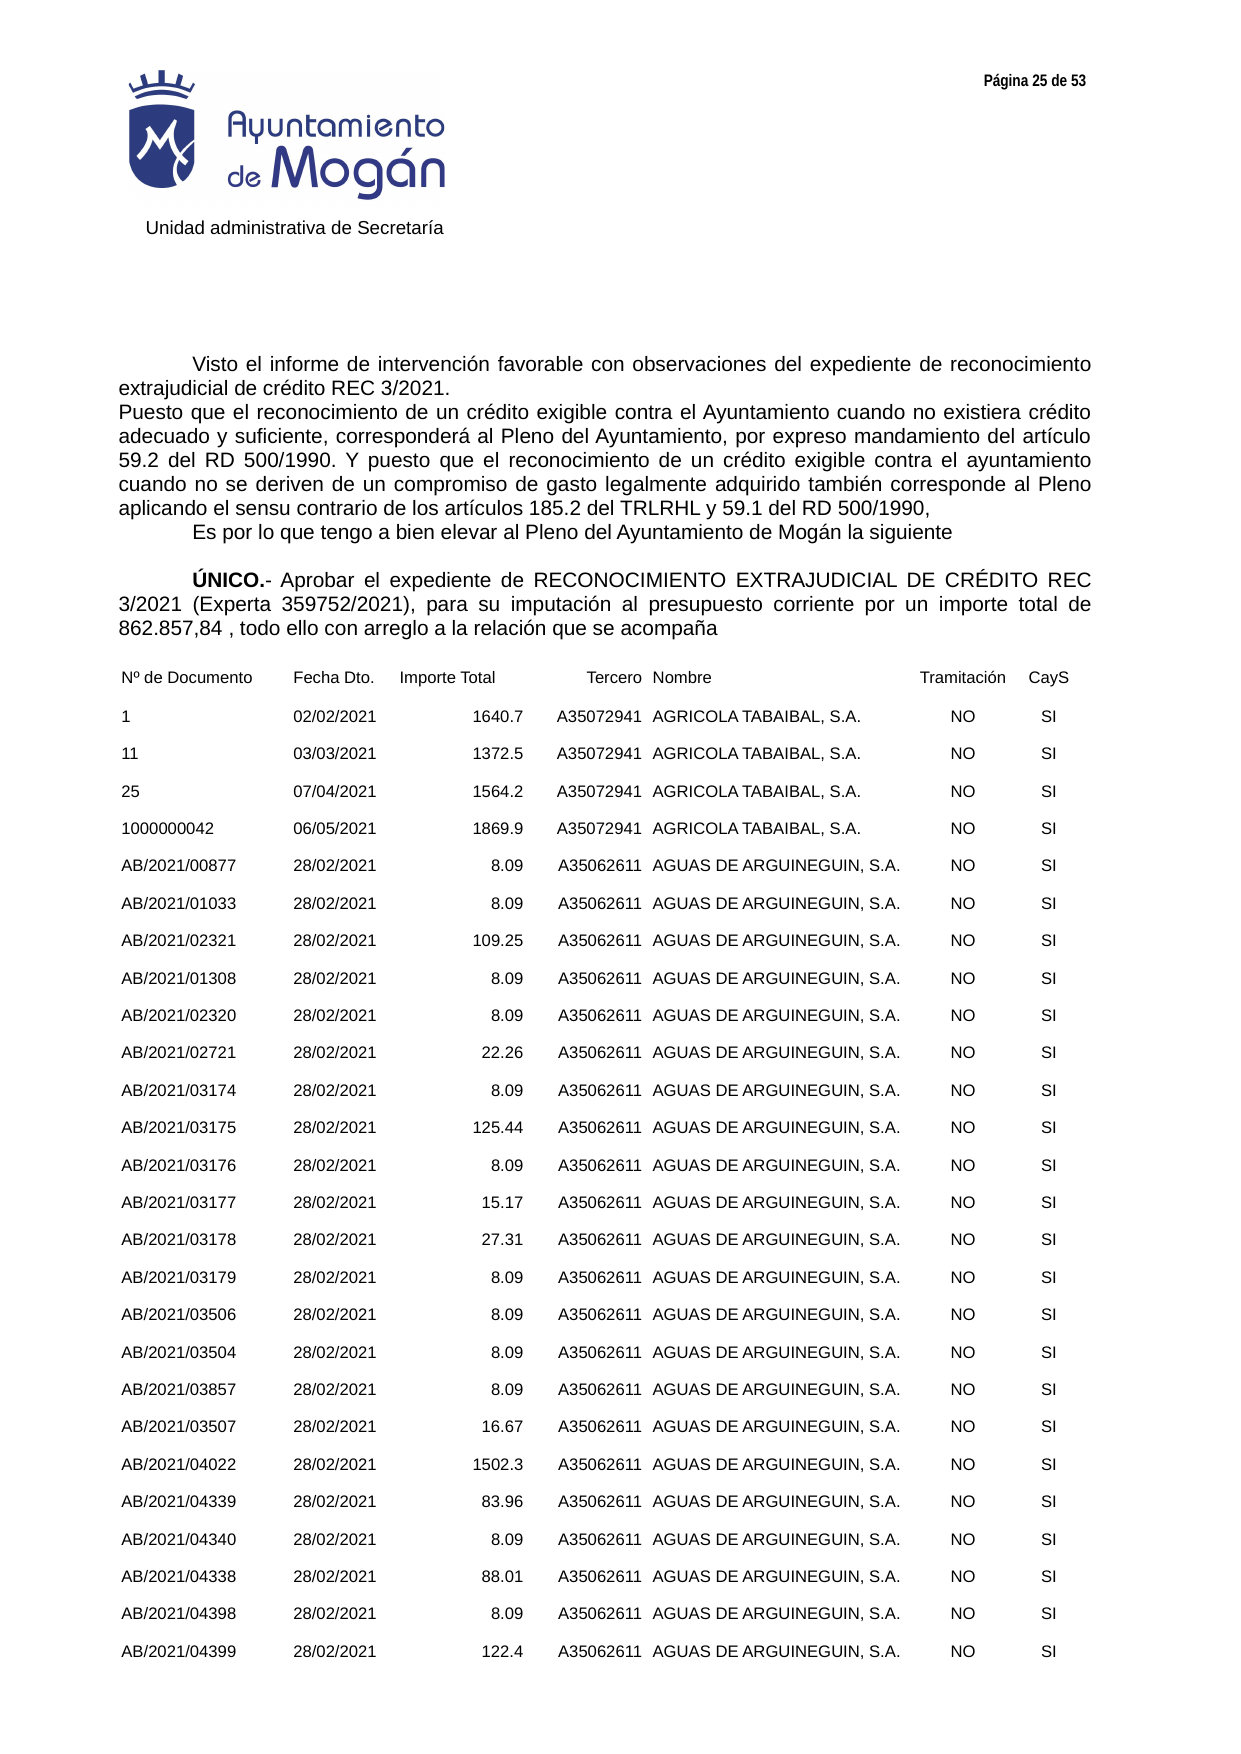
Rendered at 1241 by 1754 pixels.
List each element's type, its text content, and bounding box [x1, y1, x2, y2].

table_cell A35062611 [526, 1153, 649, 1190]
table_cell AGUAS DE ARGUINEGUIN, S.A. [650, 1003, 915, 1040]
table_header Tercero [526, 664, 649, 704]
table_cell 28/02/2021 [290, 1601, 396, 1639]
table_cell AGUAS DE ARGUINEGUIN, S.A. [650, 1302, 915, 1339]
table_cell AB/2021/04399 [118, 1639, 290, 1676]
table_cell AGUAS DE ARGUINEGUIN, S.A. [650, 853, 915, 891]
table_cell SI [1015, 891, 1087, 928]
table_cell 07/04/2021 [290, 779, 396, 816]
table_cell NO [915, 779, 1015, 816]
table_cell 8,09 [396, 1003, 526, 1040]
table_header Nombre [650, 664, 915, 704]
table_header Nº de Documento [118, 664, 290, 704]
table_cell SI [1015, 928, 1087, 966]
table_cell A35062611 [526, 1115, 649, 1152]
table_cell NO [915, 1265, 1015, 1302]
table_cell AB/2021/02321 [118, 928, 290, 966]
table_header CayS [1015, 664, 1087, 704]
table_cell NO [915, 1639, 1015, 1676]
table_cell SI [1015, 779, 1087, 816]
table_cell 109,25 [396, 928, 526, 966]
table_cell SI [1015, 1601, 1087, 1639]
table_cell A35062611 [526, 853, 649, 891]
table_cell A35072941 [526, 816, 649, 853]
table_cell SI [1015, 1227, 1087, 1265]
table_cell 28/02/2021 [290, 928, 396, 966]
table_cell 8,09 [396, 1526, 526, 1564]
table_cell A35062611 [526, 1564, 649, 1601]
table_cell NO [915, 741, 1015, 778]
table_cell NO [915, 853, 1015, 891]
table_cell 8,09 [396, 1340, 526, 1377]
table_cell SI [1015, 1153, 1087, 1190]
table_cell AB/2021/03857 [118, 1377, 290, 1414]
table_cell A35062611 [526, 1003, 649, 1040]
table_cell AB/2021/00877 [118, 853, 290, 891]
table_cell SI [1015, 1452, 1087, 1489]
table_header Importe Total [396, 664, 526, 704]
table_cell AGUAS DE ARGUINEGUIN, S.A. [650, 1526, 915, 1564]
table_cell AB/2021/04022 [118, 1452, 290, 1489]
table_cell SI [1015, 1190, 1087, 1227]
table_cell SI [1015, 1003, 1087, 1040]
table_cell AGUAS DE ARGUINEGUIN, S.A. [650, 1601, 915, 1639]
table_cell SI [1015, 1115, 1087, 1152]
table_cell AGRICOLA TABAIBAL, S.A. [650, 741, 915, 778]
table_cell AB/2021/04339 [118, 1489, 290, 1526]
table_cell NO [915, 1601, 1015, 1639]
table_cell AB/2021/03179 [118, 1265, 290, 1302]
table_cell 28/02/2021 [290, 1564, 396, 1601]
table_cell AGRICOLA TABAIBAL, S.A. [650, 816, 915, 853]
table_cell AGUAS DE ARGUINEGUIN, S.A. [650, 1040, 915, 1078]
table_cell 28/02/2021 [290, 1377, 396, 1414]
table_cell A35062611 [526, 1190, 649, 1227]
table_cell A35062611 [526, 1265, 649, 1302]
table_cell AGUAS DE ARGUINEGUIN, S.A. [650, 1489, 915, 1526]
table_cell SI [1015, 1040, 1087, 1078]
table_cell AGUAS DE ARGUINEGUIN, S.A. [650, 1115, 915, 1152]
table_header Tramitación [915, 664, 1015, 704]
table_cell 16,67 [396, 1414, 526, 1452]
table_cell NO [915, 1452, 1015, 1489]
table_cell NO [915, 1377, 1015, 1414]
table_cell 28/02/2021 [290, 1639, 396, 1676]
table_cell NO [915, 1078, 1015, 1115]
table_cell SI [1015, 1078, 1087, 1115]
table_cell NO [915, 891, 1015, 928]
table_cell 22,26 [396, 1040, 526, 1078]
text Puesto que el reconocimiento de un crédito exigible contra el Ayuntamiento cuando no existiera crédito adecuado y suficiente, corresponderá al Pleno del Ayuntamiento, por expreso mandamiento del artículo 59.2 del RD 500/1990. Y puesto que el reconocimiento de un crédito exigible contra el ayuntamiento cuando no se deriven de un compromiso de gasto legalmente adquirido también corresponde al Pleno aplicando el sensu contrario de los artículos 185.2 del TRLRHL y 59.1 del RD 500/1990, [118, 400, 1092, 520]
table_cell 8,09 [396, 1265, 526, 1302]
table_cell AGUAS DE ARGUINEGUIN, S.A. [650, 1377, 915, 1414]
table_cell 28/02/2021 [290, 1340, 396, 1377]
picture [128, 70, 445, 206]
table_cell A35062611 [526, 1302, 649, 1339]
table_cell AGUAS DE ARGUINEGUIN, S.A. [650, 1340, 915, 1377]
table_cell 03/03/2021 [290, 741, 396, 778]
table_cell 28/02/2021 [290, 1227, 396, 1265]
table_cell AB/2021/02721 [118, 1040, 290, 1078]
table_cell A35062611 [526, 1078, 649, 1115]
table_cell 27,31 [396, 1227, 526, 1265]
table_cell 28/02/2021 [290, 1302, 396, 1339]
table_cell NO [915, 704, 1015, 741]
table_cell NO [915, 1564, 1015, 1601]
table_cell AB/2021/03177 [118, 1190, 290, 1227]
table_cell SI [1015, 853, 1087, 891]
table_cell AB/2021/04338 [118, 1564, 290, 1601]
table_cell SI [1015, 704, 1087, 741]
table_cell 28/02/2021 [290, 1414, 396, 1452]
table_cell AGRICOLA TABAIBAL, S.A. [650, 704, 915, 741]
table_cell NO [915, 1489, 1015, 1526]
table_cell SI [1015, 741, 1087, 778]
table_cell 1 [118, 704, 290, 741]
table_cell A35072941 [526, 741, 649, 778]
table_cell 11 [118, 741, 290, 778]
table_cell SI [1015, 816, 1087, 853]
table_cell SI [1015, 1302, 1087, 1339]
table_cell 28/02/2021 [290, 1040, 396, 1078]
table_cell 8,09 [396, 966, 526, 1003]
table_cell NO [915, 1414, 1015, 1452]
table_cell SI [1015, 1377, 1087, 1414]
table_cell SI [1015, 1639, 1087, 1676]
table_cell 8,09 [396, 1377, 526, 1414]
table_cell 8,09 [396, 1302, 526, 1339]
table_cell A35062611 [526, 1227, 649, 1265]
table_cell 28/02/2021 [290, 853, 396, 891]
table_cell AGUAS DE ARGUINEGUIN, S.A. [650, 1078, 915, 1115]
table_cell 28/02/2021 [290, 1265, 396, 1302]
table_cell AB/2021/03506 [118, 1302, 290, 1339]
table_cell A35072941 [526, 779, 649, 816]
text Visto el informe de intervención favorable con observaciones del expediente de reconocimiento extrajudicial de crédito REC 3/2021. [118, 352, 1092, 400]
table_cell AGUAS DE ARGUINEGUIN, S.A. [650, 928, 915, 966]
table_cell NO [915, 1340, 1015, 1377]
table_cell 28/02/2021 [290, 1190, 396, 1227]
table_cell AGUAS DE ARGUINEGUIN, S.A. [650, 966, 915, 1003]
table_cell 8,09 [396, 1078, 526, 1115]
table_cell AB/2021/03174 [118, 1078, 290, 1115]
table_cell 1640,7 [396, 704, 526, 741]
table_cell NO [915, 1227, 1015, 1265]
table_cell A35062611 [526, 891, 649, 928]
table_cell 1000000042 [118, 816, 290, 853]
table_cell 28/02/2021 [290, 1078, 396, 1115]
table_cell 15,17 [396, 1190, 526, 1227]
table_cell 28/02/2021 [290, 1115, 396, 1152]
table_cell 25 [118, 779, 290, 816]
table_cell AB/2021/02320 [118, 1003, 290, 1040]
table_cell AGUAS DE ARGUINEGUIN, S.A. [650, 891, 915, 928]
table_cell A35062611 [526, 1489, 649, 1526]
table_cell 28/02/2021 [290, 1489, 396, 1526]
table_cell SI [1015, 1564, 1087, 1601]
table_cell 83,96 [396, 1489, 526, 1526]
table_cell SI [1015, 1340, 1087, 1377]
table_cell 122,4 [396, 1639, 526, 1676]
table_cell 1502,3 [396, 1452, 526, 1489]
table_cell NO [915, 928, 1015, 966]
table_header Fecha Dto. [290, 664, 396, 704]
table_cell 06/05/2021 [290, 816, 396, 853]
table_cell NO [915, 1190, 1015, 1227]
table_cell 1564,2 [396, 779, 526, 816]
table_cell 8,09 [396, 1153, 526, 1190]
table_cell 28/02/2021 [290, 1526, 396, 1564]
table_cell A35062611 [526, 1639, 649, 1676]
table_cell AGUAS DE ARGUINEGUIN, S.A. [650, 1153, 915, 1190]
table_cell AB/2021/01308 [118, 966, 290, 1003]
table_cell 1372,5 [396, 741, 526, 778]
table_cell AB/2021/03176 [118, 1153, 290, 1190]
table_cell A35062611 [526, 1377, 649, 1414]
table_cell AB/2021/03175 [118, 1115, 290, 1152]
table_cell AGUAS DE ARGUINEGUIN, S.A. [650, 1227, 915, 1265]
table_cell A35062611 [526, 1526, 649, 1564]
table_cell AGUAS DE ARGUINEGUIN, S.A. [650, 1190, 915, 1227]
table_cell NO [915, 1526, 1015, 1564]
table_cell 8,09 [396, 853, 526, 891]
table_cell AB/2021/03507 [118, 1414, 290, 1452]
table_cell 8,09 [396, 891, 526, 928]
table_cell NO [915, 1153, 1015, 1190]
table_cell NO [915, 1040, 1015, 1078]
table_cell AB/2021/03504 [118, 1340, 290, 1377]
table_cell AB/2021/04398 [118, 1601, 290, 1639]
table_cell SI [1015, 966, 1087, 1003]
table_cell AGUAS DE ARGUINEGUIN, S.A. [650, 1414, 915, 1452]
table_cell A35062611 [526, 1452, 649, 1489]
table_cell 28/02/2021 [290, 1153, 396, 1190]
table_cell A35062611 [526, 966, 649, 1003]
table_cell A35062611 [526, 1601, 649, 1639]
table_cell NO [915, 816, 1015, 853]
table_cell NO [915, 1003, 1015, 1040]
table_cell 28/02/2021 [290, 966, 396, 1003]
table_cell 28/02/2021 [290, 891, 396, 928]
table_cell 88,01 [396, 1564, 526, 1601]
table_cell AB/2021/01033 [118, 891, 290, 928]
table_cell SI [1015, 1414, 1087, 1452]
table_cell 125,44 [396, 1115, 526, 1152]
table_cell SI [1015, 1265, 1087, 1302]
table_cell NO [915, 966, 1015, 1003]
table_cell 02/02/2021 [290, 704, 396, 741]
table_cell AGUAS DE ARGUINEGUIN, S.A. [650, 1564, 915, 1601]
table_cell AGUAS DE ARGUINEGUIN, S.A. [650, 1265, 915, 1302]
table_cell AGUAS DE ARGUINEGUIN, S.A. [650, 1639, 915, 1676]
table_cell SI [1015, 1489, 1087, 1526]
table_cell A35072941 [526, 704, 649, 741]
table_cell A35062611 [526, 1340, 649, 1377]
table_cell SI [1015, 1526, 1087, 1564]
table_cell 8,09 [396, 1601, 526, 1639]
table_cell A35062611 [526, 1414, 649, 1452]
table_cell AB/2021/03178 [118, 1227, 290, 1265]
table_cell A35062611 [526, 928, 649, 966]
table_cell 1869,9 [396, 816, 526, 853]
table_cell AB/2021/04340 [118, 1526, 290, 1564]
text Es por lo que tengo a bien elevar al Pleno del Ayuntamiento de Mogán la siguiente [118, 520, 1092, 544]
table_cell 28/02/2021 [290, 1003, 396, 1040]
table_cell AGRICOLA TABAIBAL, S.A. [650, 779, 915, 816]
table_cell NO [915, 1302, 1015, 1339]
text ÚNICO.- Aprobar el expediente de RECONOCIMIENTO EXTRAJUDICIAL DE CRÉDITO REC 3/2021 (Experta 359752/2021), para su imputación al presupuesto corriente por un importe total de 862.857,84 , todo ello con arreglo a la relación que se acompaña [118, 568, 1092, 639]
table_cell A35062611 [526, 1040, 649, 1078]
table_cell NO [915, 1115, 1015, 1152]
table_cell 28/02/2021 [290, 1452, 396, 1489]
table_cell AGUAS DE ARGUINEGUIN, S.A. [650, 1452, 915, 1489]
